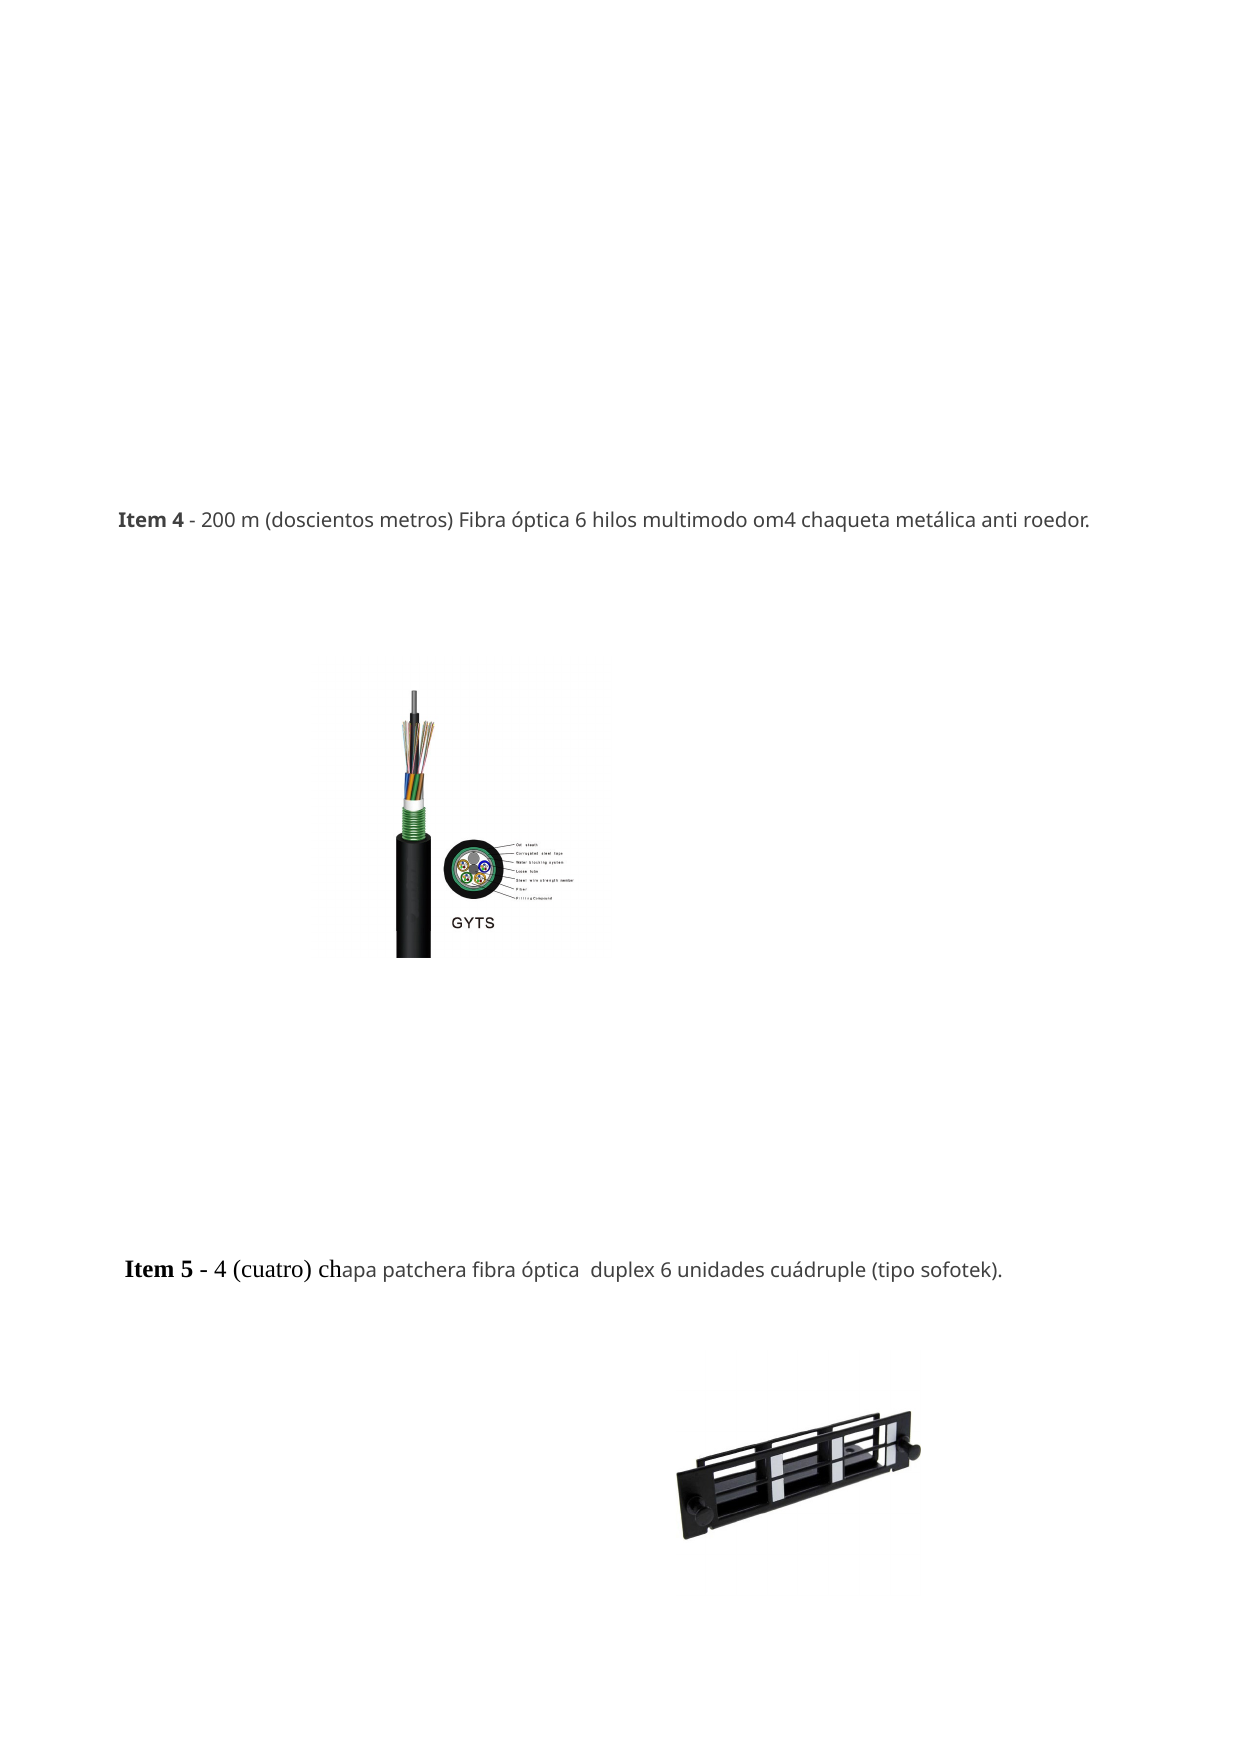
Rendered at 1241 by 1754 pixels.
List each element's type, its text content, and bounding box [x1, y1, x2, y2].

text Item 4 - 200 m (doscientos metros) Fibra óptica 6 hilos multimodo om4 chaqueta metálica anti roedor. [118, 506, 1122, 534]
text Item 5 - 4 (cuatro) chapa patchera fibra óptica duplex 6 unidades cuádruple (tipo sofotek). [118, 1254, 1122, 1283]
picture [675, 1350, 921, 1596]
picture [310, 656, 612, 958]
